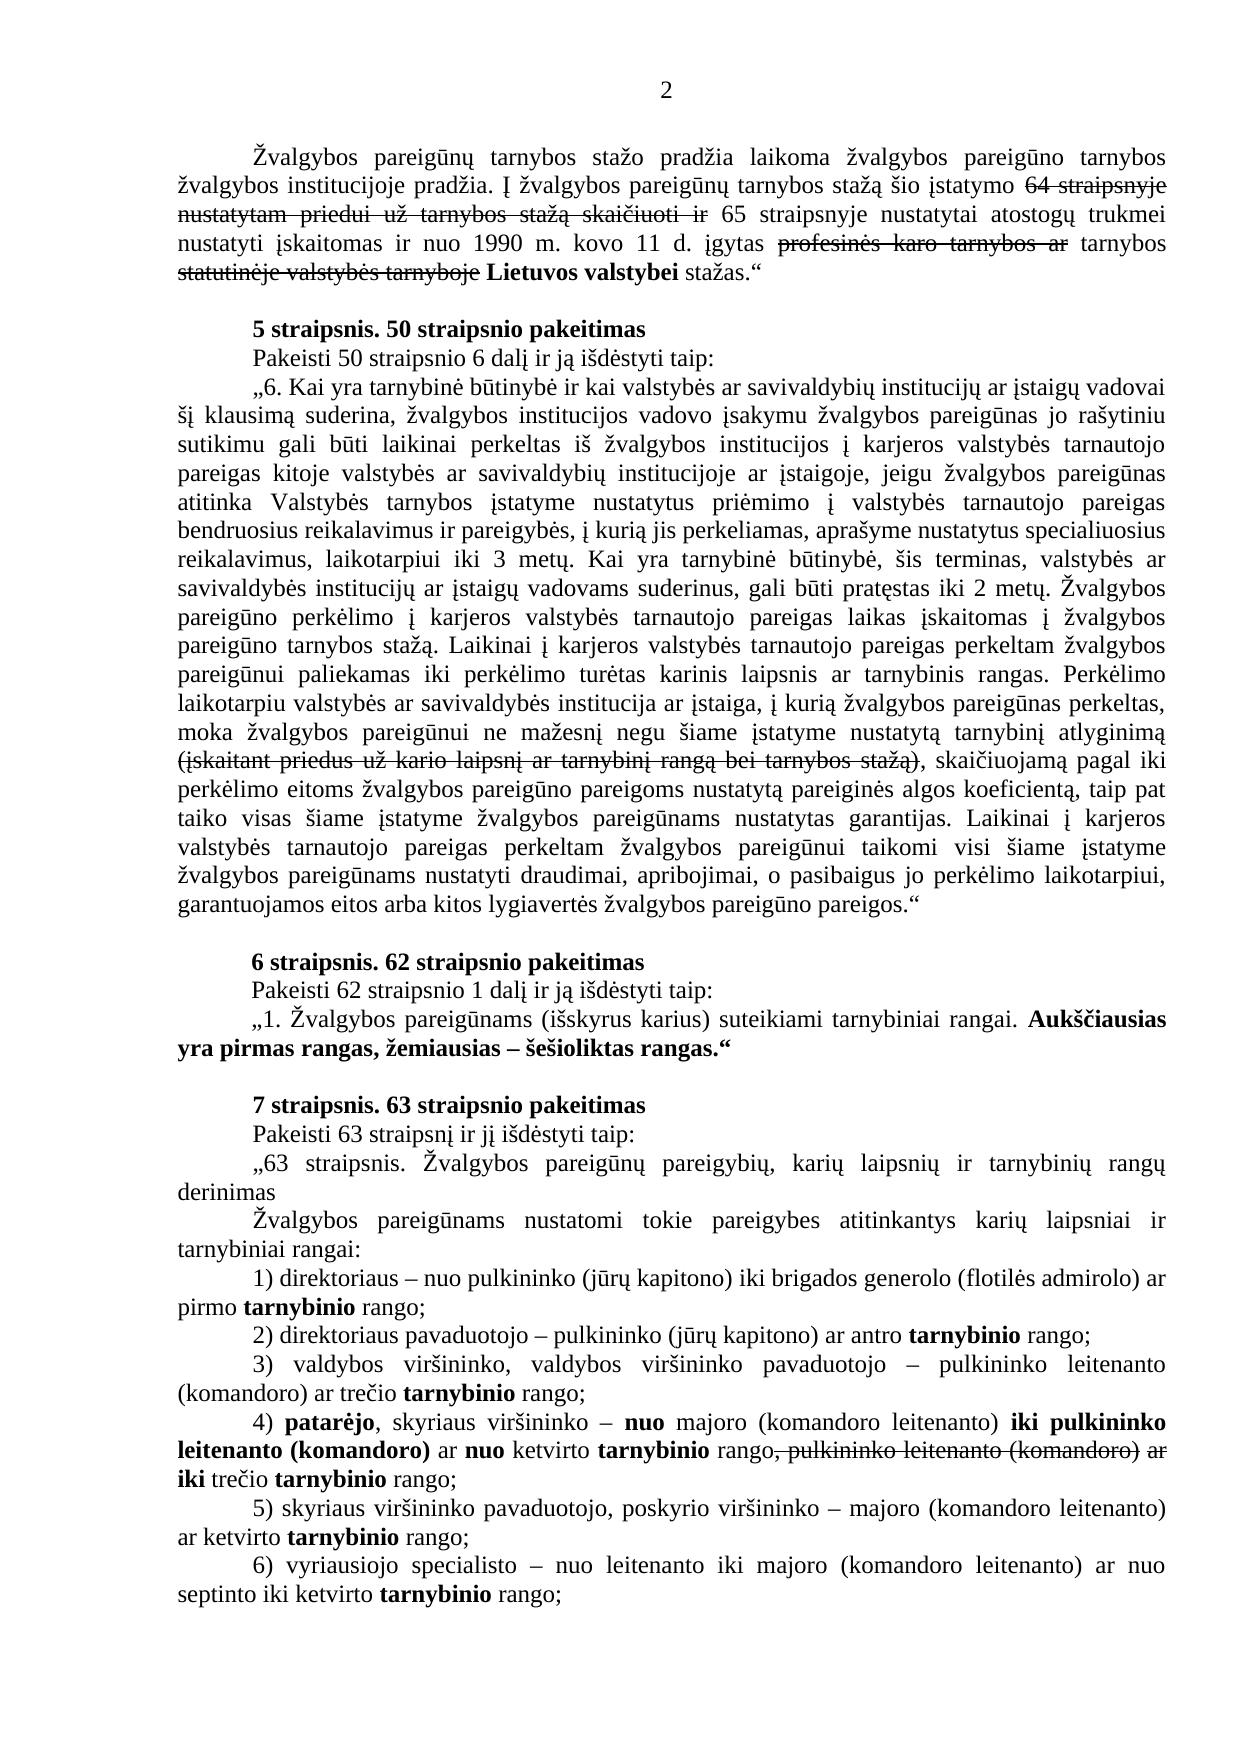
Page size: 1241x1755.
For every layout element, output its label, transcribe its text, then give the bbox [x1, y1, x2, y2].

text Pakeisti 63 straipsnį ir jį išdėstyti taip: [177, 1119, 1167, 1148]
text 5) skyriaus viršininko pavaduotojo, poskyrio viršininko – majoro (komandoro leitenanto) ar ketvirto tarnybinio rango; [177, 1493, 1167, 1550]
text 6 straipsnis. 62 straipsnio pakeitimas [177, 947, 1167, 975]
text 3) valdybos viršininko, valdybos viršininko pavaduotojo – pulkininko leitenanto (komandoro) ar trečio tarnybinio rango; [177, 1349, 1167, 1407]
text Žvalgybos pareigūnų tarnybos stažo pradžia laikoma žvalgybos pareigūno tarnybos žvalgybos institucijoje pradžia. Į žvalgybos pareigūnų tarnybos stažą šio įstatymo 64 straipsnyje nustatytam priedui už tarnybos stažą skaičiuoti ir 65 straipsnyje nustatytai atostogų trukmei nustatyti įskaitomas ir nuo 1990 m. kovo 11 d. įgytas profesinės karo tarnybos ar tarnybos statutinėje valstybės tarnyboje Lietuvos valstybei stažas.“ [177, 142, 1167, 285]
text 5 straipsnis. 50 straipsnio pakeitimas [177, 314, 1167, 343]
text Pakeisti 50 straipsnio 6 dalį ir ją išdėstyti taip: [177, 343, 1167, 372]
text 2) direktoriaus pavaduotojo – pulkininko (jūrų kapitono) ar antro tarnybinio rango; [177, 1320, 1167, 1349]
text 4) patarėjo, skyriaus viršininko – nuo majoro (komandoro leitenanto) iki pulkininko leitenanto (komandoro) ar nuo ketvirto tarnybinio rango, pulkininko leitenanto (komandoro) ar iki trečio tarnybinio rango; [177, 1407, 1167, 1493]
text Žvalgybos pareigūnams nustatomi tokie pareigybes atitinkantys karių laipsniai ir tarnybiniai rangai: [177, 1205, 1167, 1263]
text 1) direktoriaus – nuo pulkininko (jūrų kapitono) iki brigados generolo (flotilės admirolo) ar pirmo tarnybinio rango; [177, 1263, 1167, 1320]
text 6) vyriausiojo specialisto – nuo leitenanto iki majoro (komandoro leitenanto) ar nuo septinto iki ketvirto tarnybinio rango; [177, 1550, 1167, 1608]
text „6. Kai yra tarnybinė būtinybė ir kai valstybės ar savivaldybių institucijų ar įstaigų vadovai šį klausimą suderina, žvalgybos institucijos vadovo įsakymu žvalgybos pareigūnas jo rašytiniu sutikimu gali būti laikinai perkeltas iš žvalgybos institucijos į karjeros valstybės tarnautojo pareigas kitoje valstybės ar savivaldybių institucijoje ar įstaigoje, jeigu žvalgybos pareigūnas atitinka Valstybės tarnybos įstatyme nustatytus priėmimo į valstybės tarnautojo pareigas bendruosius reikalavimus ir pareigybės, į kurią jis perkeliamas, aprašyme nustatytus specialiuosius reikalavimus, laikotarpiui iki 3 metų. Kai yra tarnybinė būtinybė, šis terminas, valstybės ar savivaldybės institucijų ar įstaigų vadovams suderinus, gali būti pratęstas iki 2 metų. Žvalgybos pareigūno perkėlimo į karjeros valstybės tarnautojo pareigas laikas įskaitomas į žvalgybos pareigūno tarnybos stažą. Laikinai į karjeros valstybės tarnautojo pareigas perkeltam žvalgybos pareigūnui paliekamas iki perkėlimo turėtas karinis laipsnis ar tarnybinis rangas. Perkėlimo laikotarpiu valstybės ar savivaldybės institucija ar įstaiga, į kurią žvalgybos pareigūnas perkeltas, moka žvalgybos pareigūnui ne mažesnį negu šiame įstatyme nustatytą tarnybinį atlyginimą (įskaitant priedus už kario laipsnį ar tarnybinį rangą bei tarnybos stažą), skaičiuojamą pagal iki perkėlimo eitoms žvalgybos pareigūno pareigoms nustatytą pareiginės algos koeficientą, taip pat taiko visas šiame įstatyme žvalgybos pareigūnams nustatytas garantijas. Laikinai į karjeros valstybės tarnautojo pareigas perkeltam žvalgybos pareigūnui taikomi visi šiame įstatyme žvalgybos pareigūnams nustatyti draudimai, apribojimai, o pasibaigus jo perkėlimo laikotarpiui, garantuojamos eitos arba kitos lygiavertės žvalgybos pareigūno pareigos.“ [177, 372, 1167, 918]
text Pakeisti 62 straipsnio 1 dalį ir ją išdėstyti taip: [177, 975, 1167, 1004]
text „63 straipsnis. Žvalgybos pareigūnų pareigybių, karių laipsnių ir tarnybinių rangų derinimas [177, 1148, 1167, 1205]
text 7 straipsnis. 63 straipsnio pakeitimas [177, 1090, 1167, 1119]
text „1. Žvalgybos pareigūnams (išskyrus karius) suteikiami tarnybiniai rangai. Aukščiausias yra pirmas rangas, žemiausias – šešioliktas rangas.“ [177, 1004, 1167, 1062]
